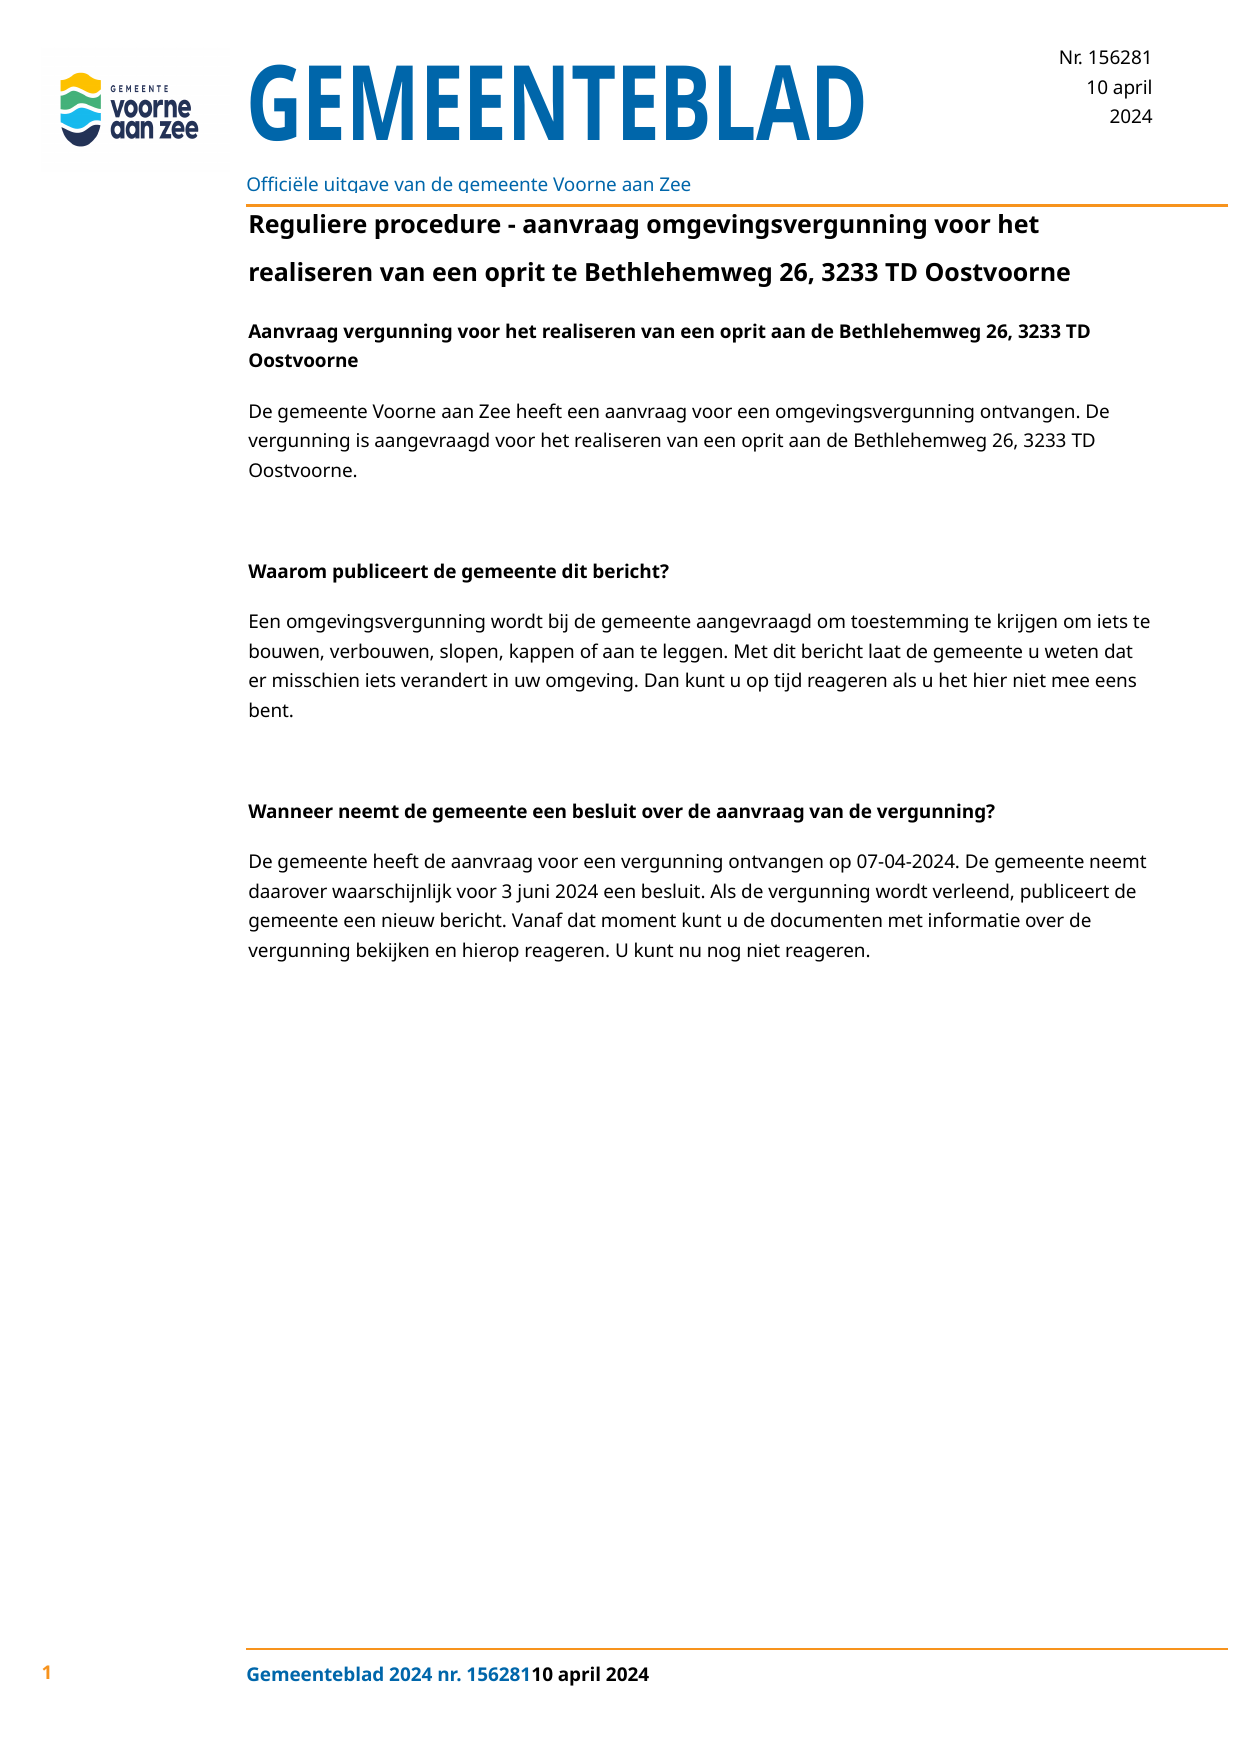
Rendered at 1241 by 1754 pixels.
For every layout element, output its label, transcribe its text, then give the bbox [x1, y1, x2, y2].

text Reguliere procedure - aanvraag omgevingsvergunning voor het realiseren van een oprit te Bethlehemweg 26, 3233 TD Oostvoorne [248, 207, 1152, 288]
text De gemeente heeft de aanvraag voor een vergunning ontvangen op 07-04-2024. De gemeente neemt daarover waarschijnlijk voor 3 juni 2024 een besluit. Als de vergunning wordt verleend, publiceert de gemeente een nieuw bericht. Vanaf dat moment kunt u de documenten met informatie over de vergunning bekijken en hierop reageren. U kunt nu nog niet reageren. [248, 848, 1152, 963]
text De gemeente Voorne aan Zee heeft een aanvraag voor een omgevingsvergunning ontvangen. De vergunning is aangevraagd voor het realiseren van een oprit aan de Bethlehemweg 26, 3233 TD Oostvoorne. [248, 398, 1152, 483]
text Een omgevingsvergunning wordt bij de gemeente aangevraagd om toestemming te krijgen om iets te bouwen, verbouwen, slopen, kappen of aan te leggen. Met dit bericht laat de gemeente u weten dat er misschien iets verandert in uw omgeving. Dan kunt u op tijd reageren als u het hier niet mee eens bent. [248, 608, 1152, 723]
text Aanvraag vergunning voor het realiseren van een oprit aan de Bethlehemweg 26, 3233 TD Oostvoorne [248, 318, 1152, 373]
text Wanneer neemt de gemeente een besluit over de aanvraag van de vergunning? [248, 798, 1152, 824]
picture [41, 47, 231, 172]
text Waarom publiceert de gemeente dit bericht? [248, 558, 1152, 584]
